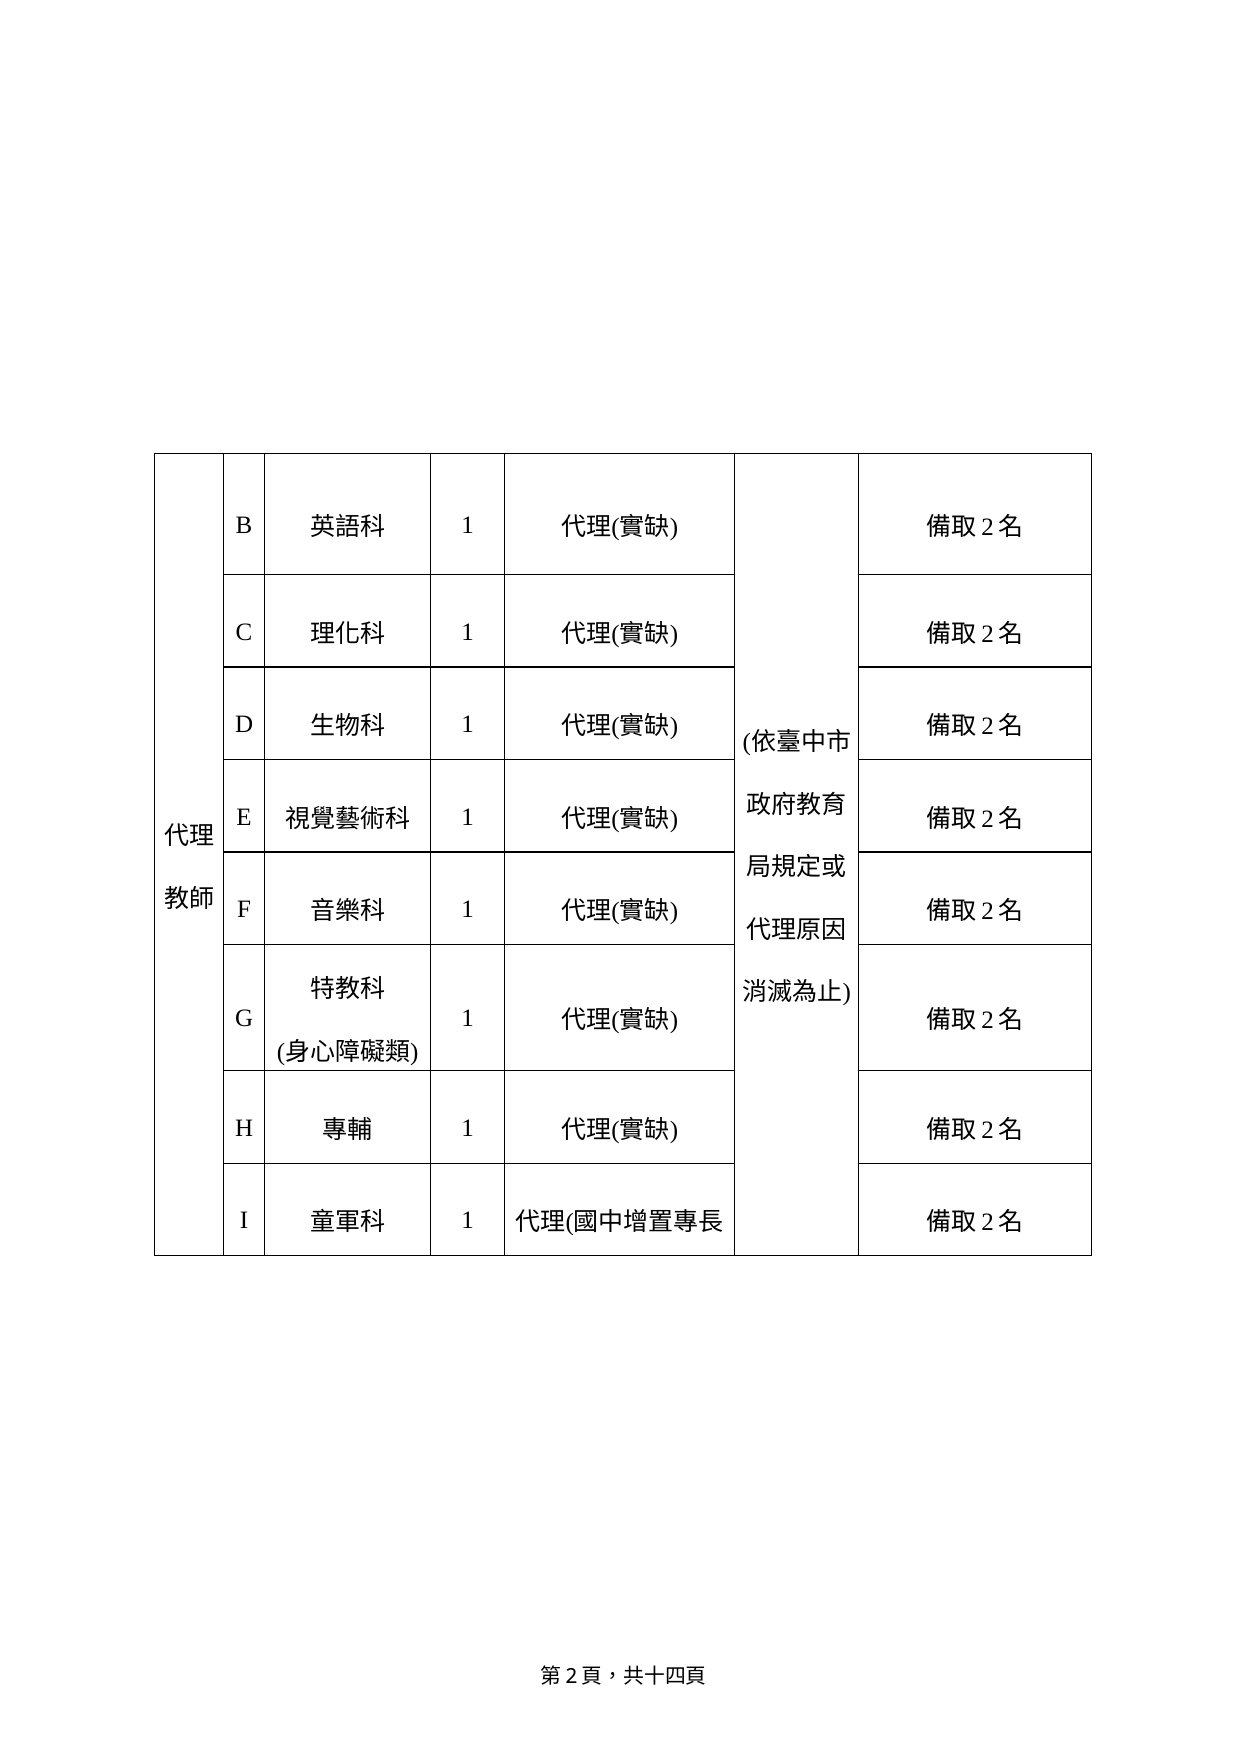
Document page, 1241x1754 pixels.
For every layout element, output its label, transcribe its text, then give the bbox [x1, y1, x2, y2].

table_cell 英語科 [265, 454, 430, 574]
table_cell 1 [431, 760, 504, 851]
table_cell 備取2名 [859, 853, 1091, 944]
table_cell 備取2名 [859, 760, 1091, 851]
table_cell I [224, 1164, 264, 1255]
table_cell 1 [431, 1071, 504, 1162]
table_cell G [224, 945, 264, 1070]
table_cell 代理(實缺) [505, 945, 734, 1070]
table_cell C [224, 575, 264, 666]
table_cell 代理(實缺) [505, 760, 734, 851]
table_cell 理化科 [265, 575, 430, 666]
table_cell 1 [431, 945, 504, 1070]
table_cell 代理(國中增置專長 [505, 1164, 734, 1255]
table_cell F [224, 853, 264, 944]
table_cell 備取2名 [859, 454, 1091, 574]
table_cell 備取2名 [859, 575, 1091, 666]
table_cell 1 [431, 853, 504, 944]
table_cell 代理(實缺) [505, 1071, 734, 1162]
table_cell 音樂科 [265, 853, 430, 944]
table_cell 1 [431, 454, 504, 574]
table_cell 視覺藝術科 [265, 760, 430, 851]
table_cell 代理教師 [155, 454, 223, 1255]
table_cell 備取2名 [859, 1071, 1091, 1162]
table_cell (依臺中市政府教育局規定或代理原因消滅為止) [735, 454, 858, 1255]
table_cell H [224, 1071, 264, 1162]
table_cell 代理(實缺) [505, 575, 734, 666]
table_cell E [224, 760, 264, 851]
table_cell 代理(實缺) [505, 454, 734, 574]
table_cell B [224, 454, 264, 574]
table_cell 專輔 [265, 1071, 430, 1162]
table_cell 1 [431, 1164, 504, 1255]
table_cell 生物科 [265, 668, 430, 759]
table_cell 童軍科 [265, 1164, 430, 1255]
table_cell 1 [431, 668, 504, 759]
table_cell 代理(實缺) [505, 668, 734, 759]
table_cell 代理(實缺) [505, 853, 734, 944]
table_cell 1 [431, 575, 504, 666]
table_cell 備取2名 [859, 1164, 1091, 1255]
table_cell 特教科 (身心障礙類) [265, 945, 430, 1070]
table_cell D [224, 668, 264, 759]
table_cell 備取2名 [859, 945, 1091, 1070]
table_cell 備取2名 [859, 668, 1091, 759]
